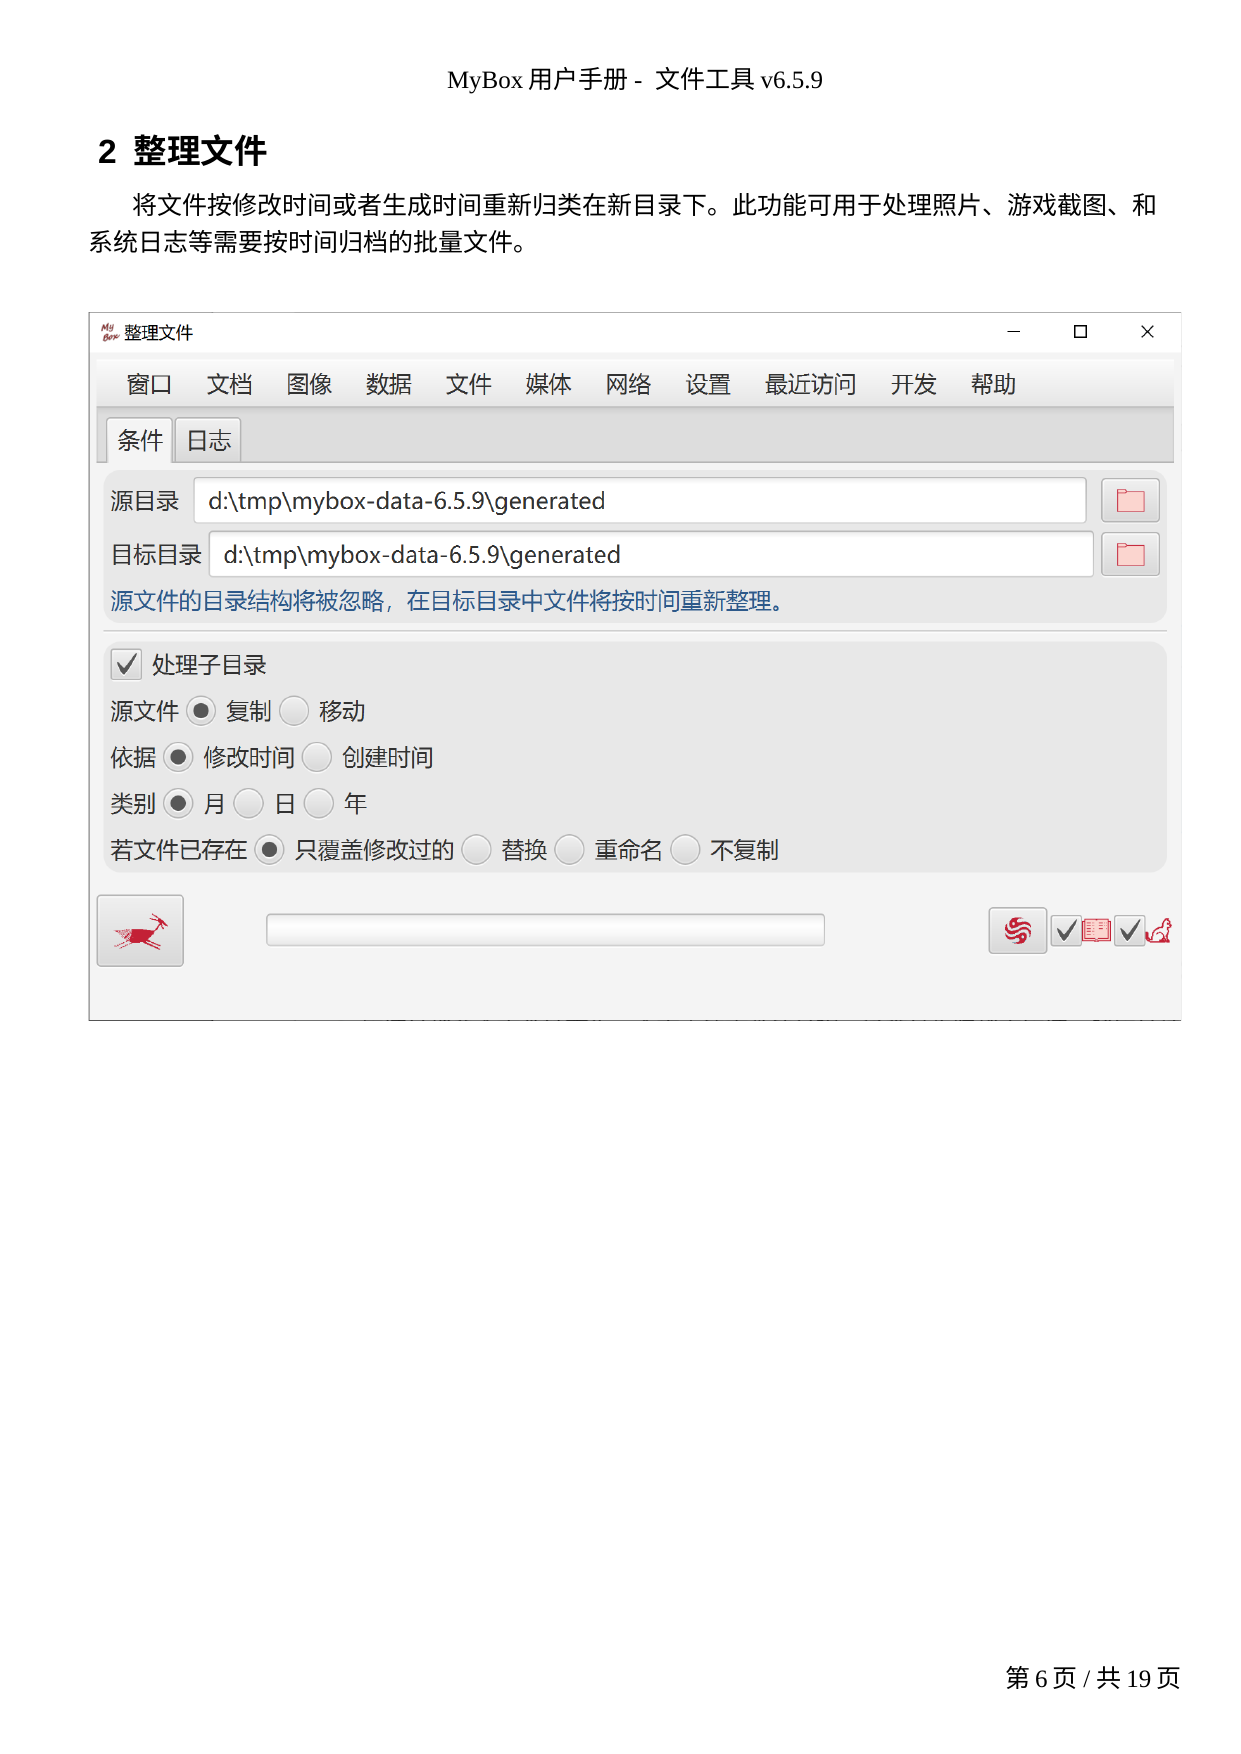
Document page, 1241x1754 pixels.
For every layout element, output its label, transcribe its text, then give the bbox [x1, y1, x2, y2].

picture [88, 312, 1182, 1021]
subtitle 整理文件 [88, 125, 1181, 173]
text 将文件按修改时间或者生成时间重新归类在新目录下。此功能可用于处理照片、游戏截图、和系统日志等需要按时间归档的批量文件。 [88, 186, 1181, 258]
